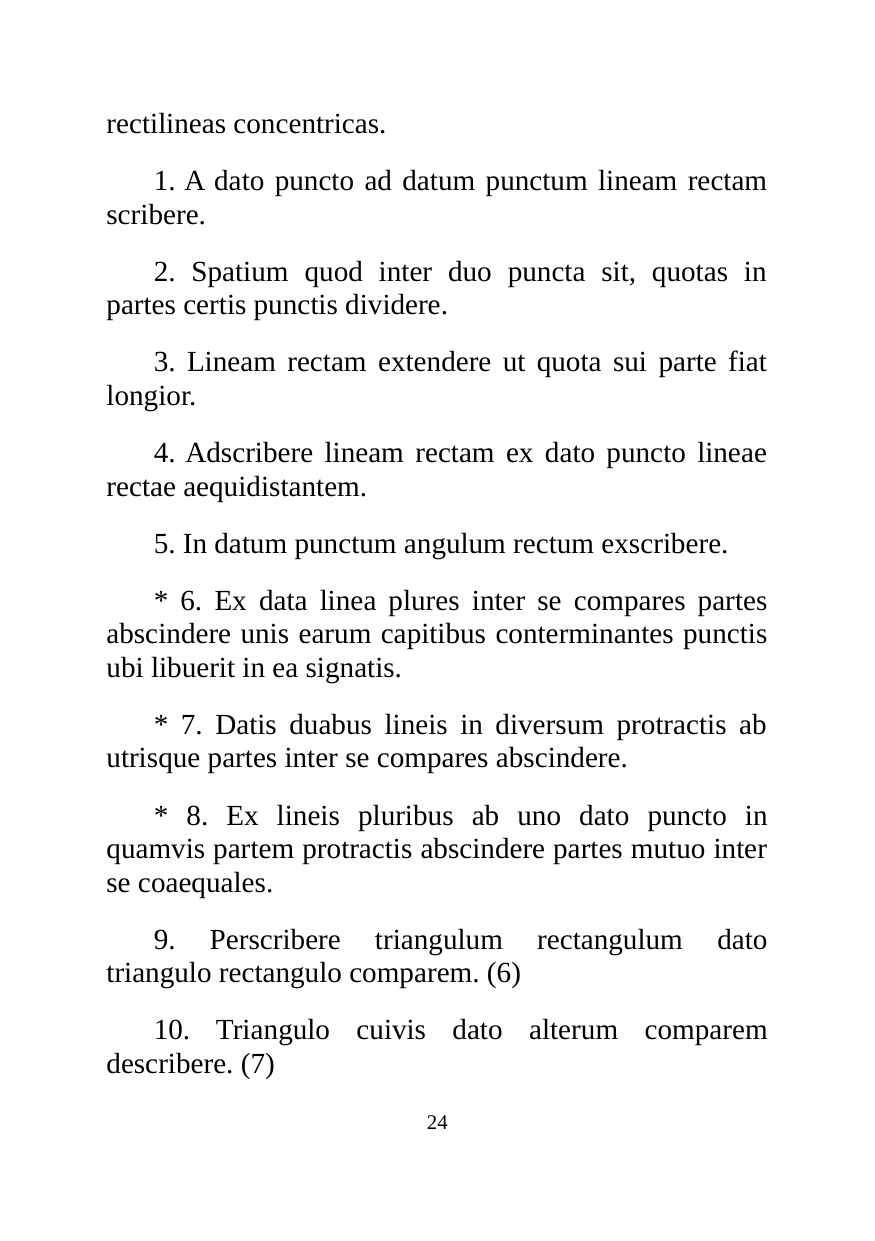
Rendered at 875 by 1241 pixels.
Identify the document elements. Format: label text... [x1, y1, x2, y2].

text 1. A dato puncto ad datum punctum lineam rectam scribere. [106, 163, 768, 230]
text 5. In datum punctum angulum rectum exscribere. [106, 526, 768, 559]
text * 6. Ex data linea plures inter se compares partes abscindere unis earum capitibus conterminantes punctis ubi libuerit in ea signatis. [106, 583, 768, 683]
text rectilineas concentricas. [106, 106, 768, 140]
text 4. Adscribere lineam rectam ex dato puncto lineae rectae aequidistantem. [106, 435, 768, 502]
text * 7. Datis duabus lineis in diversum protractis ab utrisque partes inter se compares abscindere. [106, 707, 768, 774]
text 2. Spatium quod inter duo puncta sit, quotas in partes certis punctis dividere. [106, 254, 768, 321]
text 9. Perscribere triangulum rectangulum dato triangulo rectangulo comparem. (6) [106, 922, 768, 989]
text 3. Lineam rectam extendere ut quota sui parte fiat longior. [106, 344, 768, 412]
text 10. Triangulo cuivis dato alterum comparem describere. (7) [106, 1012, 768, 1079]
text * 8. Ex lineis pluribus ab uno dato puncto in quamvis partem protractis abscindere partes mutuo inter se coaequales. [106, 798, 768, 898]
